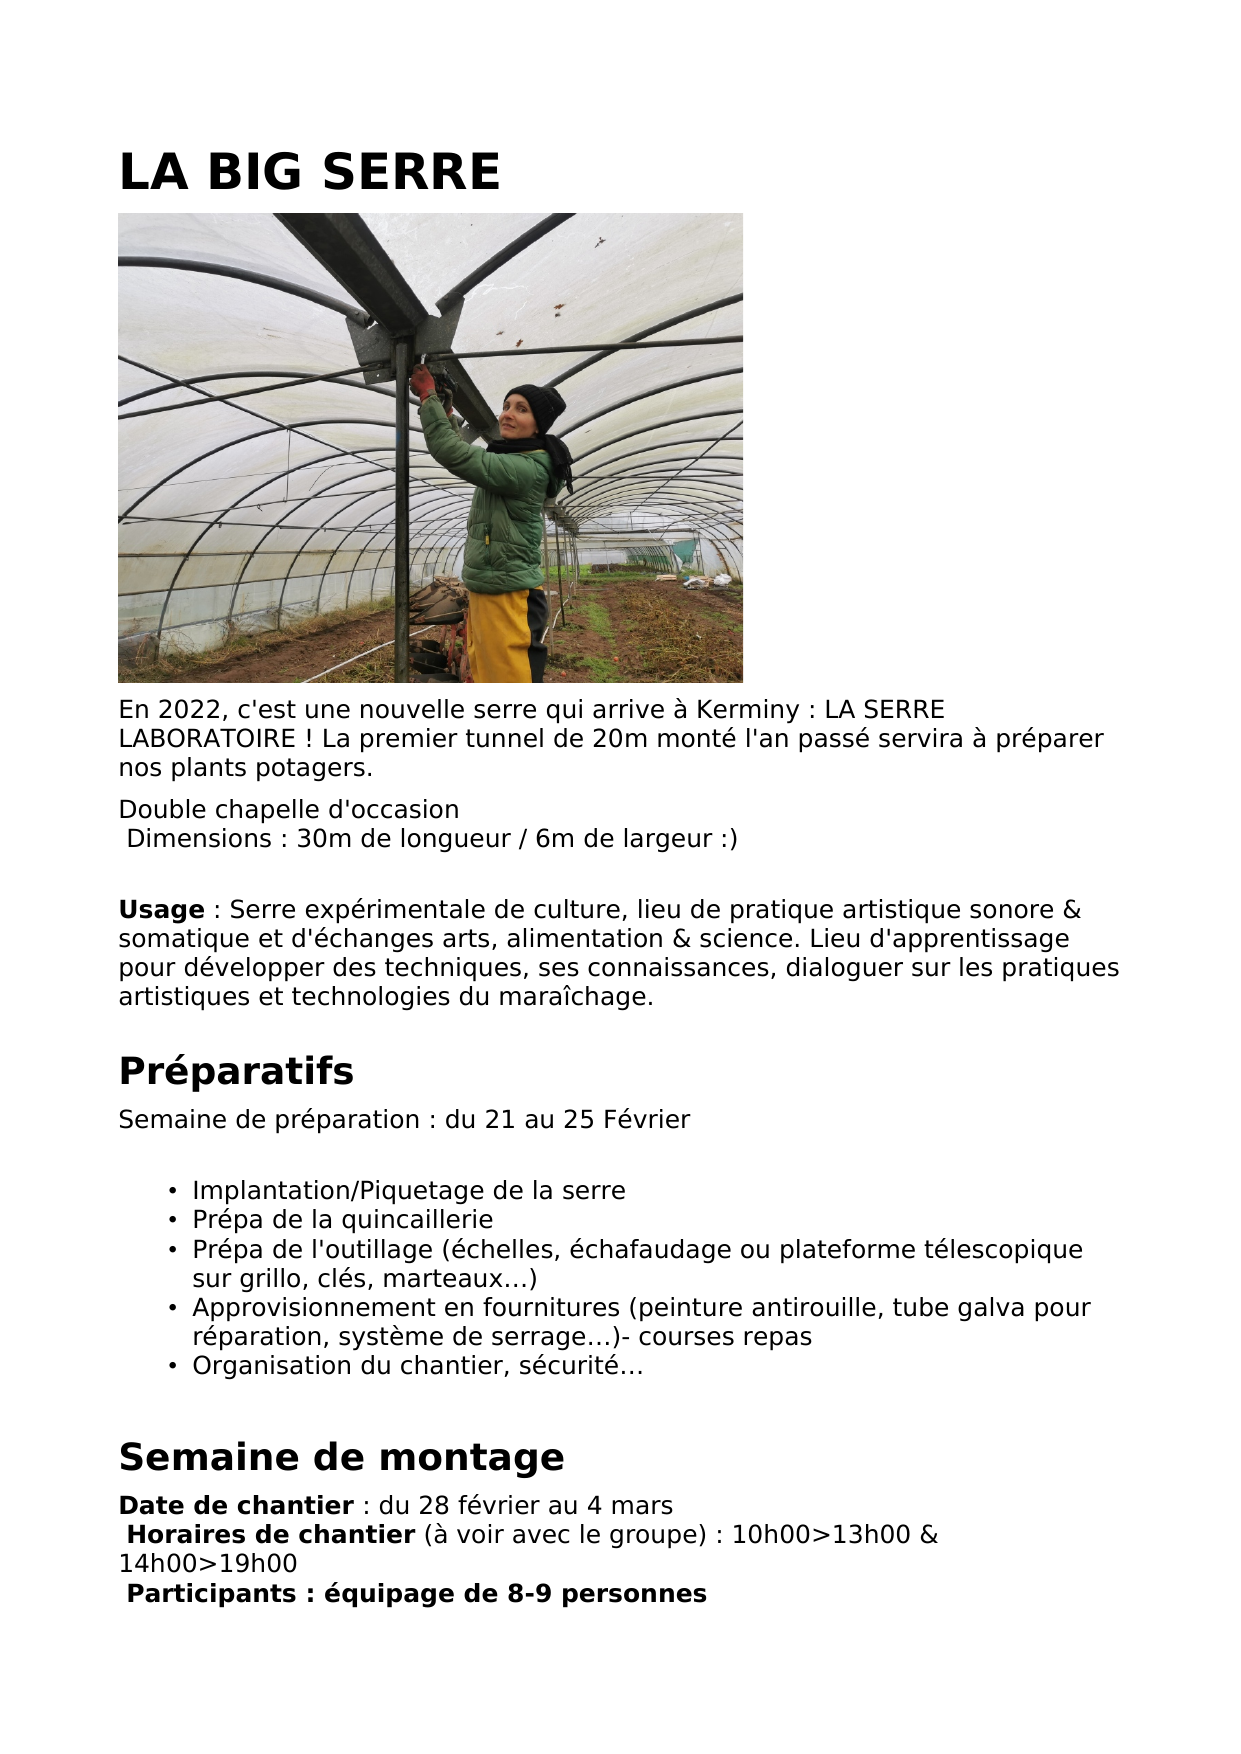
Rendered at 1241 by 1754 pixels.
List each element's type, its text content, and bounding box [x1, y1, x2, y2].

text Double chapelle d'occasion Dimensions : 30m de longueur / 6m de largeur :) [118, 795, 1122, 883]
text Semaine de préparation : du 21 au 25 Février [118, 1105, 1122, 1134]
list Implantation/Piquetage de la serre [177, 1177, 1122, 1206]
subtitle LA BIG SERRE [118, 143, 1122, 201]
subtitle Semaine de montage [118, 1435, 1122, 1479]
list Approvisionnement en fournitures (peinture antirouille, tube galva pour réparation, système de serrage…)- courses repas [177, 1293, 1122, 1352]
picture [118, 213, 744, 683]
subtitle Préparatifs [118, 1049, 1122, 1093]
text En 2022, c'est une nouvelle serre qui arrive à Kerminy : LA SERRE LABORATOIRE ! La premier tunnel de 20m monté l'an passé servira à préparer nos plants potagers. [118, 695, 1122, 783]
list Organisation du chantier, sécurité… [177, 1352, 1122, 1381]
text Usage : Serre expérimentale de culture, lieu de pratique artistique sonore & somatique et d'échanges arts, alimentation & science. Lieu d'apprentissage pour développer des techniques, ses connaissances, dialoguer sur les pratiques artistiques et technologies du maraîchage. [118, 895, 1122, 1012]
text Date de chantier : du 28 février au 4 mars Horaires de chantier (à voir avec le groupe) : 10h00>13h00 & 14h00>19h00 Participants : équipage de 8-9 personnes [118, 1491, 1122, 1608]
list Prépa de la quincaillerie [177, 1206, 1122, 1235]
list Prépa de l'outillage (échelles, échafaudage ou plateforme télescopique sur grillo, clés, marteaux…) [177, 1235, 1122, 1293]
